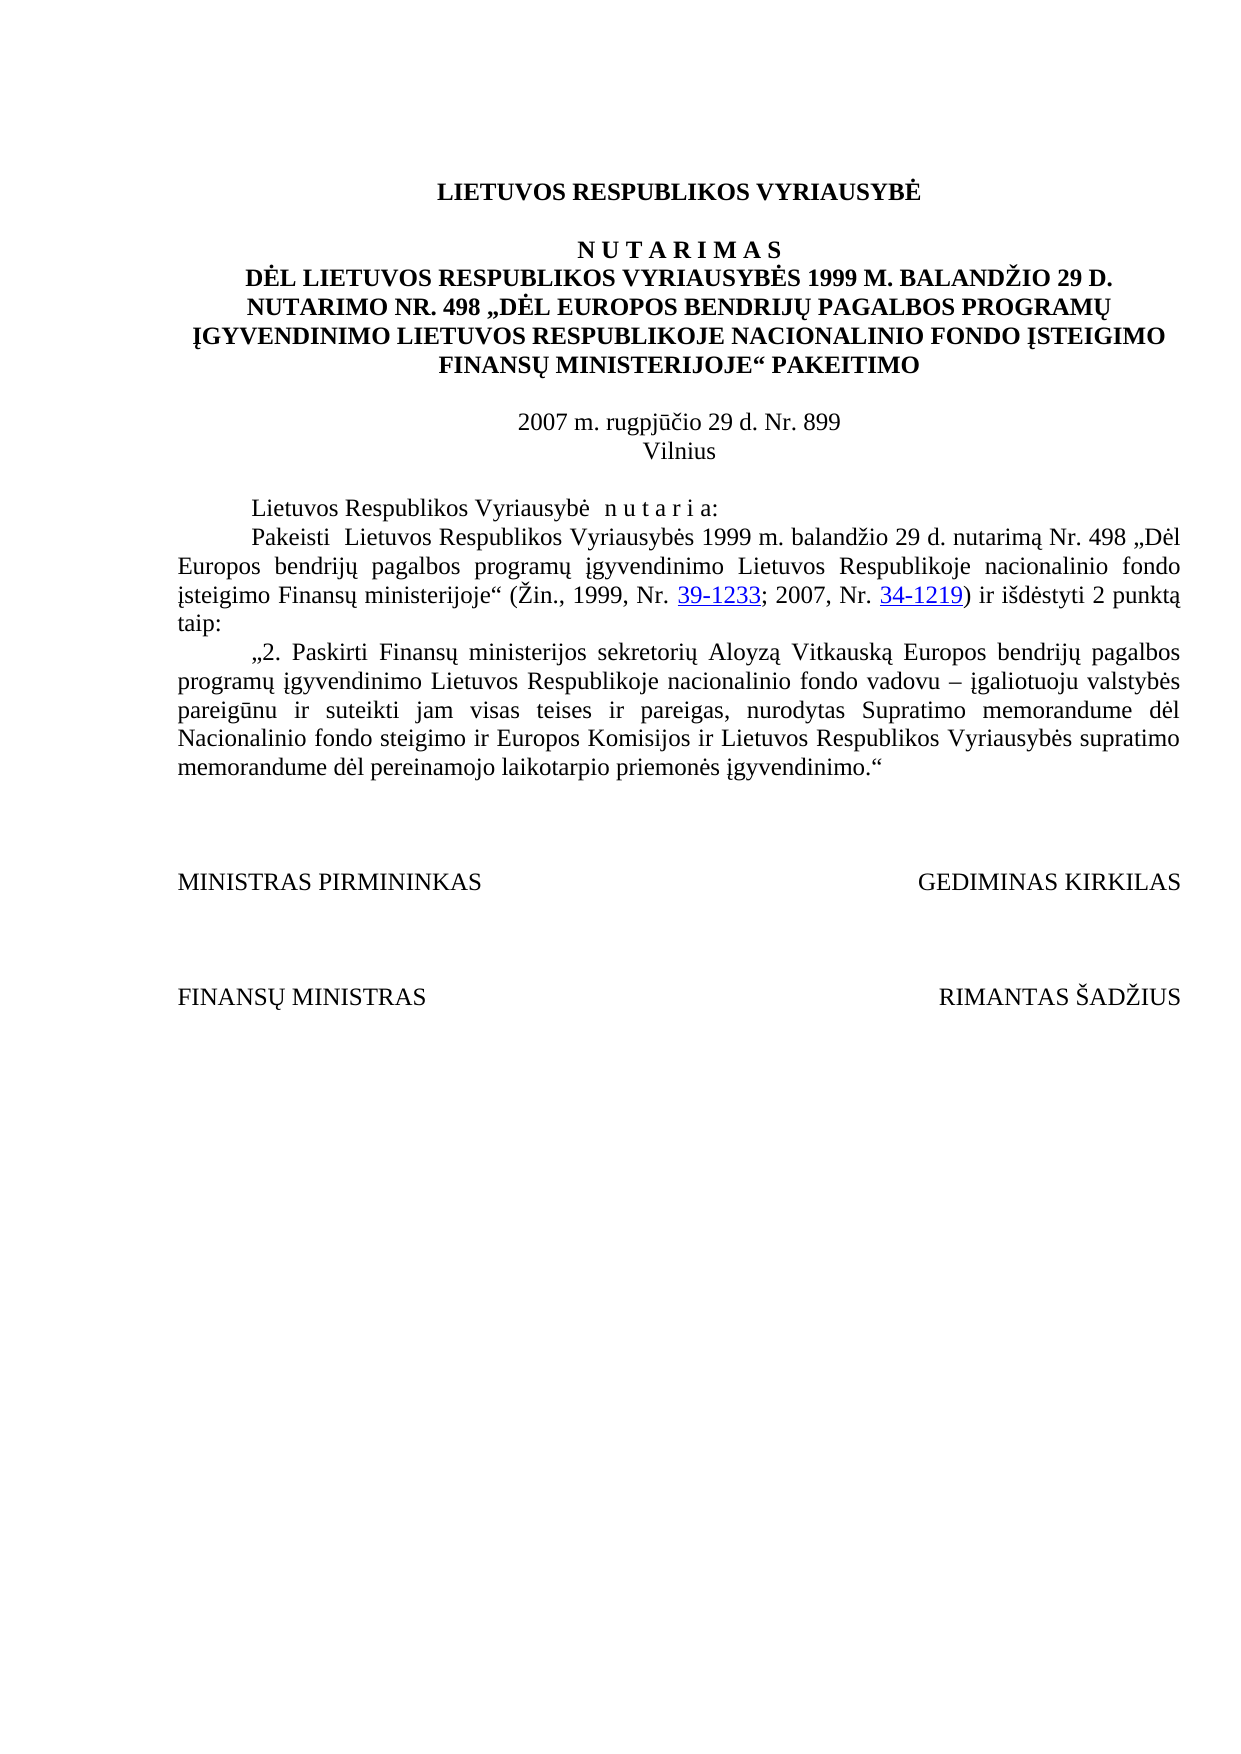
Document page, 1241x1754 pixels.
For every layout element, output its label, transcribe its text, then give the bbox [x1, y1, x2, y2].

text Pakeisti Lietuvos Respublikos Vyriausybės 1999 m. balandžio 29 d. nutarimą Nr. 498 „Dėl Europos bendrijų pagalbos programų įgyvendinimo Lietuvos Respublikoje nacionalinio fondo įsteigimo Finansų ministerijoje“ (Žin., 1999, Nr. 39-1233; 2007, Nr. 34-1219) ir išdėstyti 2 punktą taip: [177, 522, 1181, 637]
text 2007 m. rugpjūčio 29 d. Nr. 899 [177, 407, 1181, 436]
text N U T A R I M A S [177, 235, 1181, 263]
text Vilnius [177, 436, 1181, 465]
text „2. Paskirti Finansų ministerijos sekretorių Aloyzą Vitkauską Europos bendrijų pagalbos programų įgyvendinimo Lietuvos Respublikoje nacionalinio fondo vadovu – įgaliotuoju valstybės pareigūnu ir suteikti jam visas teises ir pareigas, nurodytas Supratimo memorandume dėl Nacionalinio fondo steigimo ir Europos Komisijos ir Lietuvos Respublikos Vyriausybės supratimo memorandume dėl pereinamojo laikotarpio priemonės įgyvendinimo.“ [177, 637, 1181, 781]
text Ministras Pirmininkas Gediminas Kirkilas [177, 867, 1181, 896]
text LIETUVOS RESPUBLIKOS VYRIAUSYBĖ [177, 177, 1181, 206]
text Lietuvos Respublikos Vyriausybė nutaria: [177, 493, 1181, 522]
text DĖL LIETUVOS RESPUBLIKOS VYRIAUSYBĖS 1999 M. BALANDŽIO 29 D. NUTARIMO NR. 498 „DĖL EUROPOS BENDRIJŲ PAGALBOS PROGRAMŲ ĮGYVENDINIMO LIETUVOS RESPUBLIKOJE NACIONALINIO FONDO ĮSTEIGIMO FINANSŲ MINISTERIJOJE“ PAKEITIMO [177, 263, 1181, 378]
text Finansų ministras Rimantas Šadžius [177, 982, 1181, 1011]
